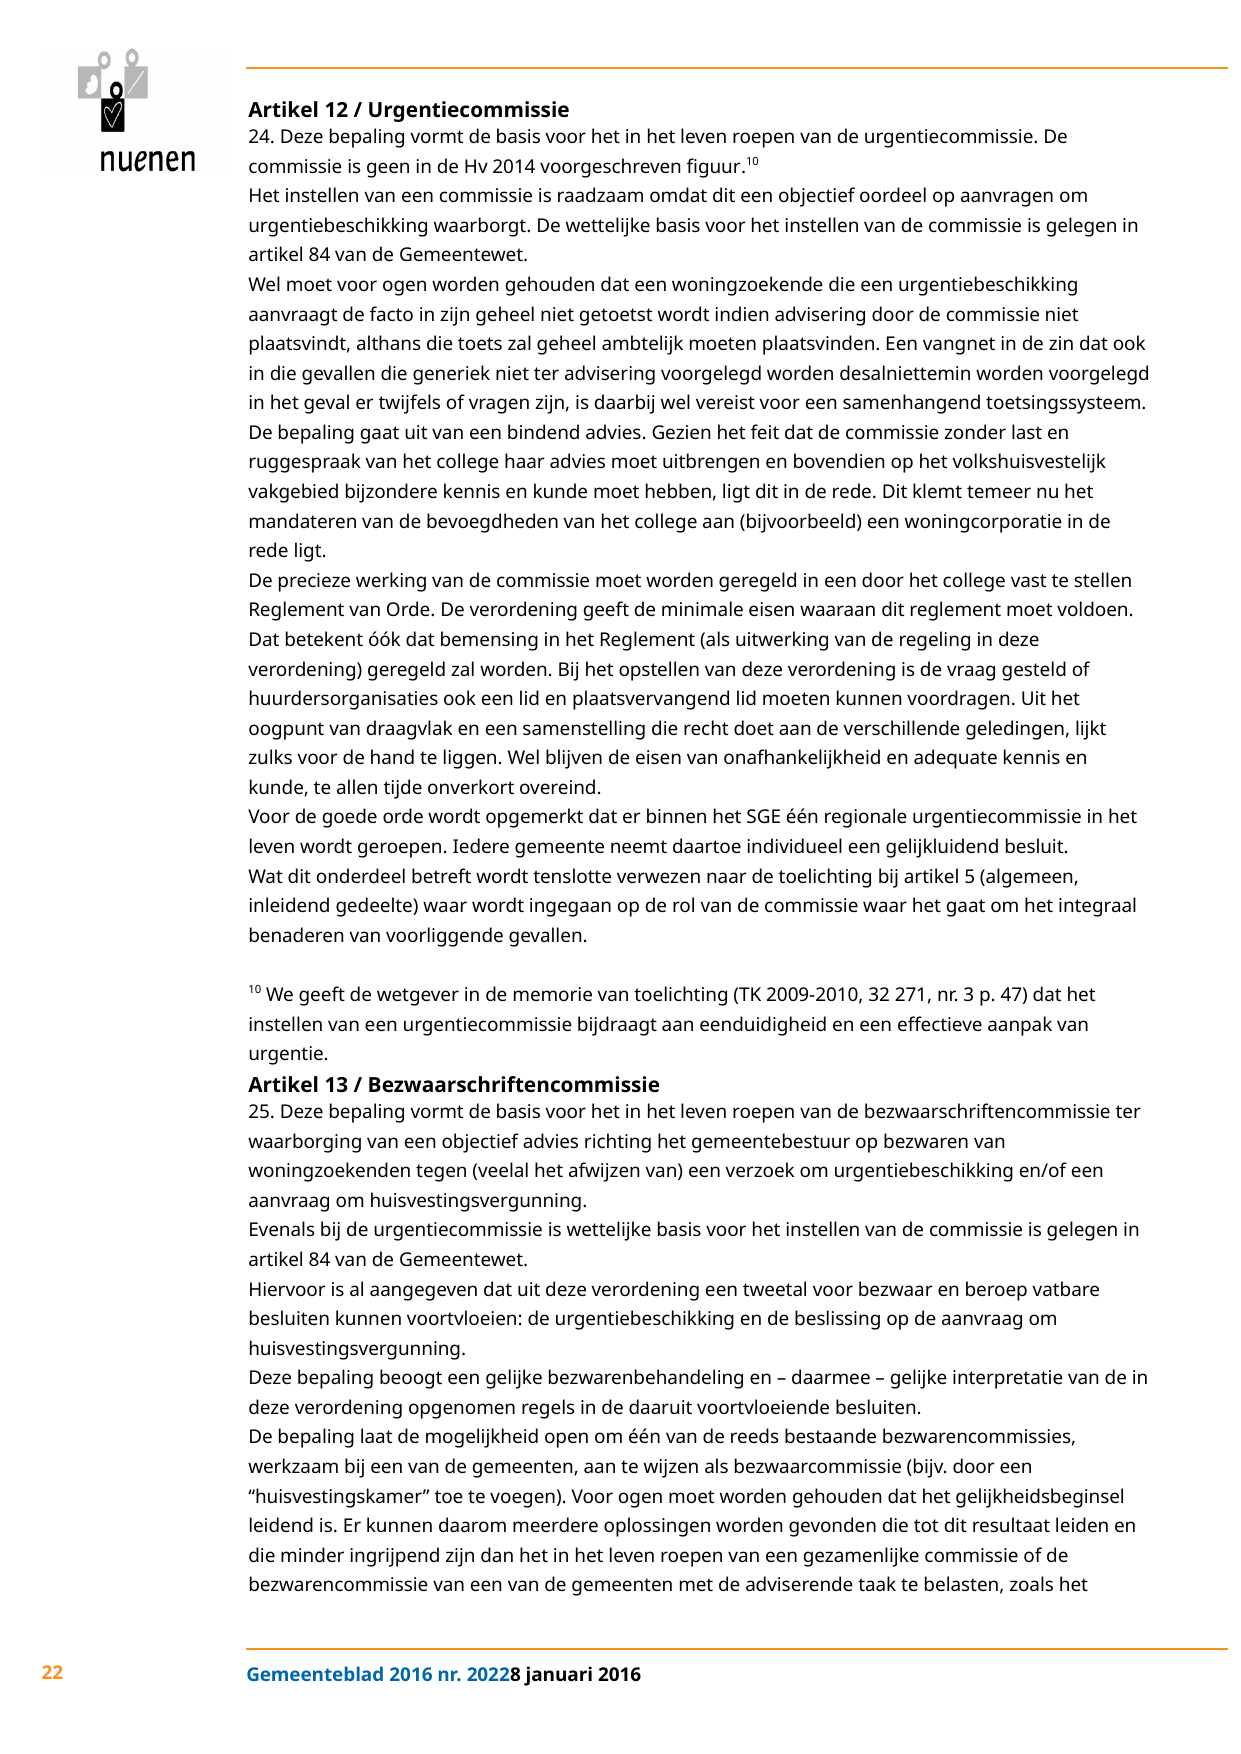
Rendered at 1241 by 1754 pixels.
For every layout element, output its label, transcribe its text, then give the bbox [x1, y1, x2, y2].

text Evenals bij de urgentiecommissie is wettelijke basis voor het instellen van de commissie is gelegen in artikel 84 van de Gemeentewet. [248, 1217, 1152, 1272]
text 10 We geeft de wetgever in de memorie van toelichting (TK 2009-2010, 32 271, nr. 3 p. 47) dat het instellen van een urgentiecommissie bijdraagt aan eenduidigheid en een effectieve aanpak van urgentie. [248, 981, 1152, 1066]
text Artikel 12 / Urgentiecommissie [248, 95, 1152, 123]
text 25. Deze bepaling vormt de basis voor het in het leven roepen van de bezwaarschriftencommissie ter waarborging van een objectief advies richting het gemeentebestuur op bezwaren van woningzoekenden tegen (veelal het afwijzen van) een verzoek om urgentiebeschikking en/of een aanvraag om huisvestingsvergunning. [248, 1098, 1152, 1213]
picture [41, 47, 231, 172]
text Wel moet voor ogen worden gehouden dat een woningzoekende die een urgentiebeschikking aanvraagt de facto in zijn geheel niet getoetst wordt indien advisering door de commissie niet plaatsvindt, althans die toets zal geheel ambtelijk moeten plaatsvinden. Een vangnet in de zin dat ook in die gevallen die generiek niet ter advisering voorgelegd worden desalniettemin worden voorgelegd in het geval er twijfels of vragen zijn, is daarbij wel vereist voor een samenhangend toetsingssysteem. [248, 271, 1152, 415]
text Het instellen van een commissie is raadzaam omdat dit een objectief oordeel op aanvragen om urgentiebeschikking waarborgt. De wettelijke basis voor het instellen van de commissie is gelegen in artikel 84 van de Gemeentewet. [248, 182, 1152, 267]
text Voor de goede orde wordt opgemerkt dat er binnen het SGE één regionale urgentiecommissie in het leven wordt geroepen. Iedere gemeente neemt daartoe individueel een gelijkluidend besluit. [248, 804, 1152, 859]
text Deze bepaling beoogt een gelijke bezwarenbehandeling en – daarmee – gelijke interpretatie van de in deze verordening opgenomen regels in de daaruit voortvloeiende besluiten. [248, 1364, 1152, 1420]
text Artikel 13 / Bezwaarschriftencommissie [248, 1070, 1152, 1098]
text De bepaling gaat uit van een bindend advies. Gezien het feit dat de commissie zonder last en ruggespraak van het college haar advies moet uitbrengen en bovendien op het volkshuisvestelijk vakgebied bijzondere kennis en kunde moet hebben, ligt dit in de rede. Dit klemt temeer nu het mandateren van de bevoegdheden van het college aan (bijvoorbeeld) een woningcorporatie in de rede ligt. [248, 419, 1152, 563]
text De precieze werking van de commissie moet worden geregeld in een door het college vast te stellen Reglement van Orde. De verordening geeft de minimale eisen waaraan dit reglement moet voldoen. Dat betekent óók dat bemensing in het Reglement (als uitwerking van de regeling in deze verordening) geregeld zal worden. Bij het opstellen van deze verordening is de vraag gesteld of huurdersorganisaties ook een lid en plaatsvervangend lid moeten kunnen voordragen. Uit het oogpunt van draagvlak en een samenstelling die recht doet aan de verschillende geledingen, lijkt zulks voor de hand te liggen. Wel blijven de eisen van onafhankelijkheid en adequate kennis en kunde, te allen tijde onverkort overeind. [248, 567, 1152, 800]
text Hiervoor is al aangegeven dat uit deze verordening een tweetal voor bezwaar en beroep vatbare besluiten kunnen voortvloeien: de urgentiebeschikking en de beslissing op de aanvraag om huisvestingsvergunning. [248, 1276, 1152, 1361]
text 24. Deze bepaling vormt de basis voor het in het leven roepen van de urgentiecommissie. De commissie is geen in de Hv 2014 voorgeschreven figuur.10 [248, 123, 1152, 178]
text De bepaling laat de mogelijkheid open om één van de reeds bestaande bezwarencommissies, werkzaam bij een van de gemeenten, aan te wijzen als bezwaarcommissie (bijv. door een “huisvestingskamer” toe te voegen). Voor ogen moet worden gehouden dat het gelijkheidsbeginsel leidend is. Er kunnen daarom meerdere oplossingen worden gevonden die tot dit resultaat leiden en die minder ingrijpend zijn dan het in het leven roepen van een gezamenlijke commissie of de bezwarencommissie van een van de gemeenten met de adviserende taak te belasten, zoals het [248, 1424, 1152, 1597]
text Wat dit onderdeel betreft wordt tenslotte verwezen naar de toelichting bij artikel 5 (algemeen, inleidend gedeelte) waar wordt ingegaan op de rol van de commissie waar het gaat om het integraal benaderen van voorliggende gevallen. [248, 863, 1152, 948]
